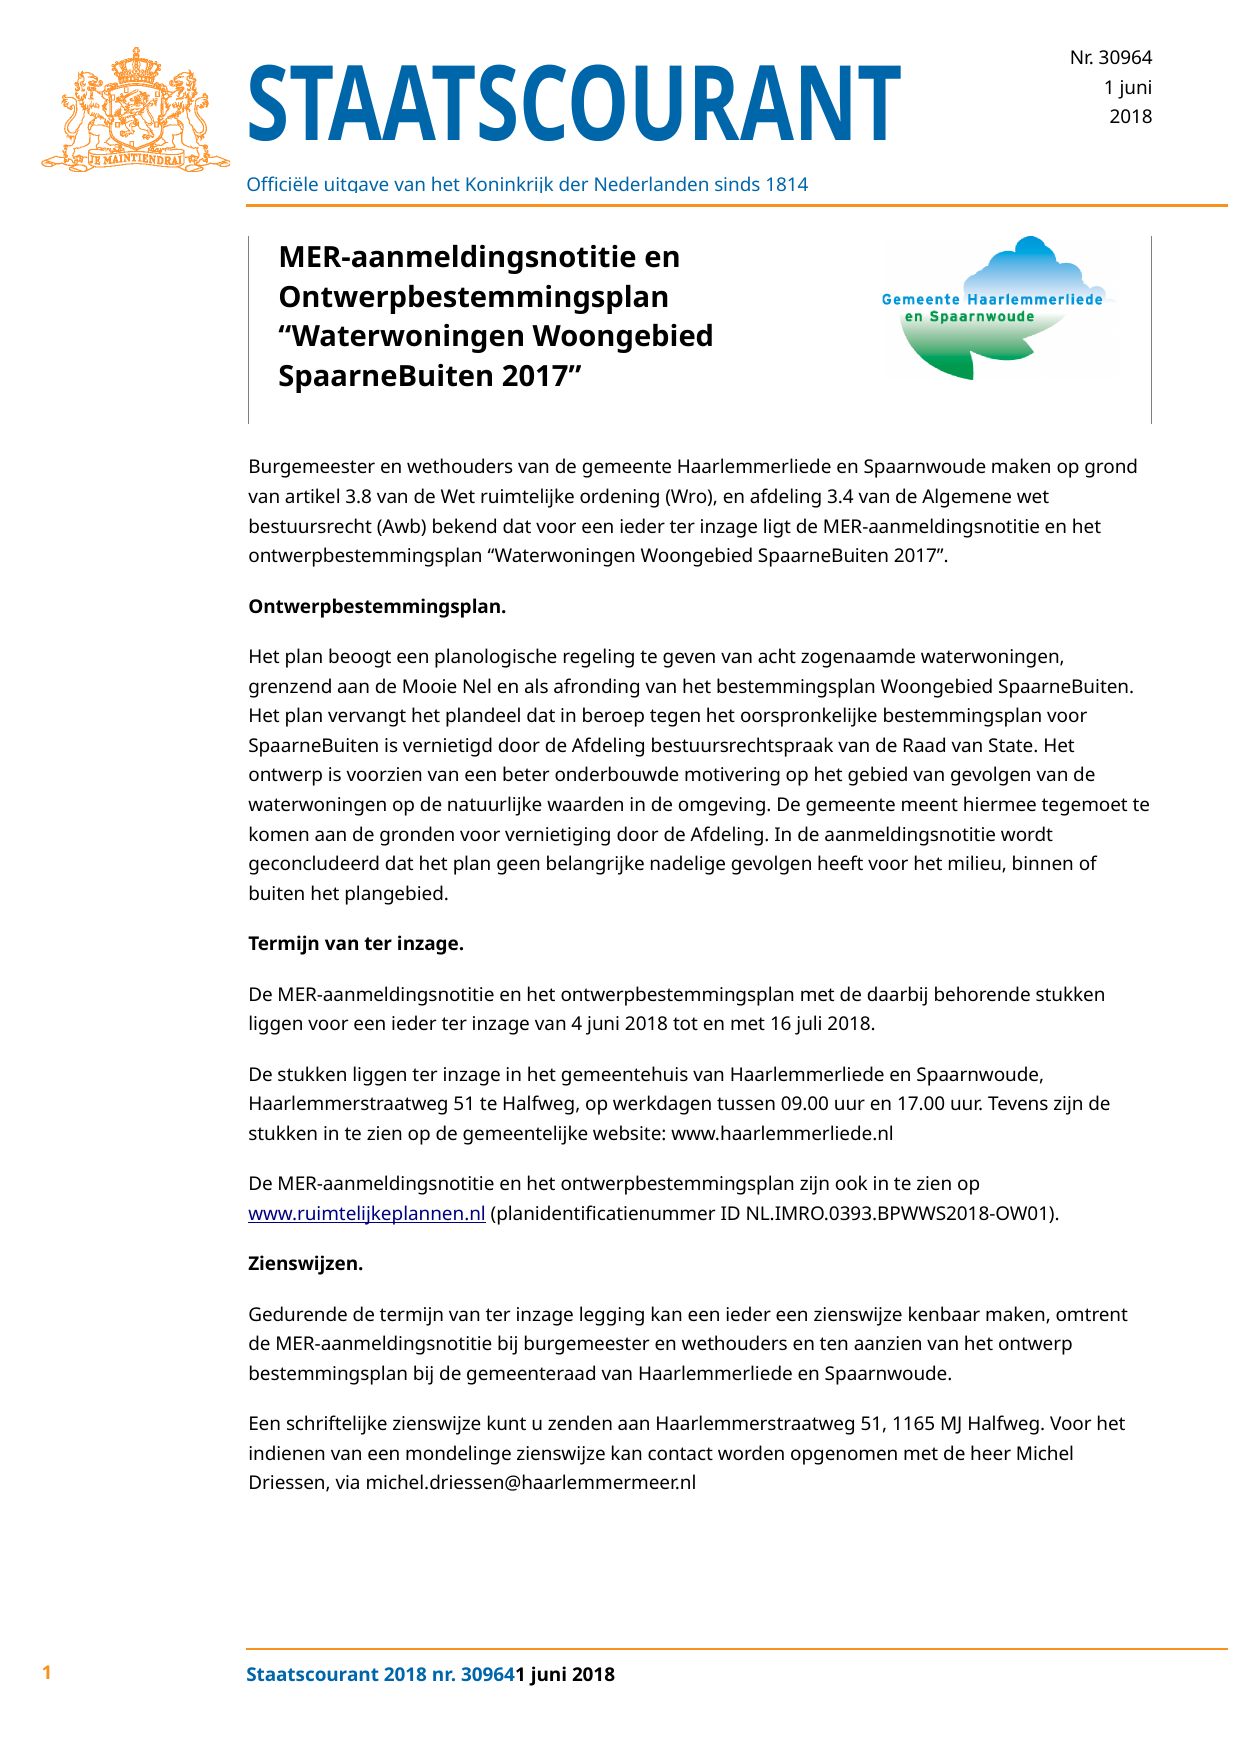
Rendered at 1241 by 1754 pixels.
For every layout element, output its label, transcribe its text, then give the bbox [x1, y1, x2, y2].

text Burgemeester en wethouders van de gemeente Haarlemmerliede en Spaarnwoude maken op grond van artikel 3.8 van de Wet ruimtelijke ordening (Wro), en afdeling 3.4 van de Algemene wet bestuursrecht (Awb) bekend dat voor een ieder ter inzage ligt de MER-aanmeldingsnotitie en het ontwerpbestemmingsplan “Waterwoningen Woongebied SpaarneBuiten 2017”. [248, 454, 1152, 568]
table_header [850, 236, 1151, 424]
text Zienswijzen. [248, 1250, 1152, 1276]
text Ontwerpbestemmingsplan. [248, 593, 1152, 618]
text De stukken liggen ter inzage in het gemeentehuis van Haarlemmerliede en Spaarnwoude, Haarlemmerstraatweg 51 te Halfweg, op werkdagen tussen 09.00 uur en 17.00 uur. Tevens zijn de stukken in te zien op de gemeentelijke website: www.haarlemmerliede.nl [248, 1061, 1152, 1146]
picture [41, 47, 231, 172]
table_header MER-aanmeldingsnotitie en Ontwerpbestemmingsplan “Waterwoningen Woongebied SpaarneBuiten 2017” [249, 236, 850, 424]
text Gedurende de termijn van ter inzage legging kan een ieder een zienswijze kenbaar maken, omtrent de MER-aanmeldingsnotitie bij burgemeester en wethouders en ten aanzien van het ontwerp bestemmingsplan bij de gemeenteraad van Haarlemmerliede en Spaarnwoude. [248, 1301, 1152, 1386]
text De MER-aanmeldingsnotitie en het ontwerpbestemmingsplan met de daarbij behorende stukken liggen voor een ieder ter inzage van 4 juni 2018 tot en met 16 juli 2018. [248, 981, 1152, 1036]
text De MER-aanmeldingsnotitie en het ontwerpbestemmingsplan zijn ook in te zien op www.ruimtelijkeplannen.nl (planidentificatienummer ID NL.IMRO.0393.BPWWS2018-OW01). [248, 1170, 1152, 1226]
text Termijn van ter inzage. [248, 930, 1152, 956]
text Het plan beoogt een planologische regeling te geven van acht zogenaamde waterwoningen, grenzend aan de Mooie Nel en als afronding van het bestemmingsplan Woongebied SpaarneBuiten. Het plan vervangt het plandeel dat in beroep tegen het oorspronkelijke bestemmingsplan voor SpaarneBuiten is vernietigd door de Afdeling bestuursrechtspraak van de Raad van State. Het ontwerp is voorzien van een beter onderbouwde motivering op het gebied van gevolgen van de waterwoningen op de natuurlijke waarden in de omgeving. De gemeente meent hiermee tegemoet te komen aan de gronden voor vernietiging door de Afdeling. In de aanmeldingsnotitie wordt geconcludeerd dat het plan geen belangrijke nadelige gevolgen heeft voor het milieu, binnen of buiten het plangebied. [248, 643, 1152, 906]
text Een schriftelijke zienswijze kunt u zenden aan Haarlemmerstraatweg 51, 1165 MJ Halfweg. Voor het indienen van een mondelinge zienswijze kan contact worden opgenomen met de heer Michel Driessen, via michel.driessen@haarlemmermeer.nl [248, 1410, 1152, 1495]
picture [882, 236, 1119, 380]
